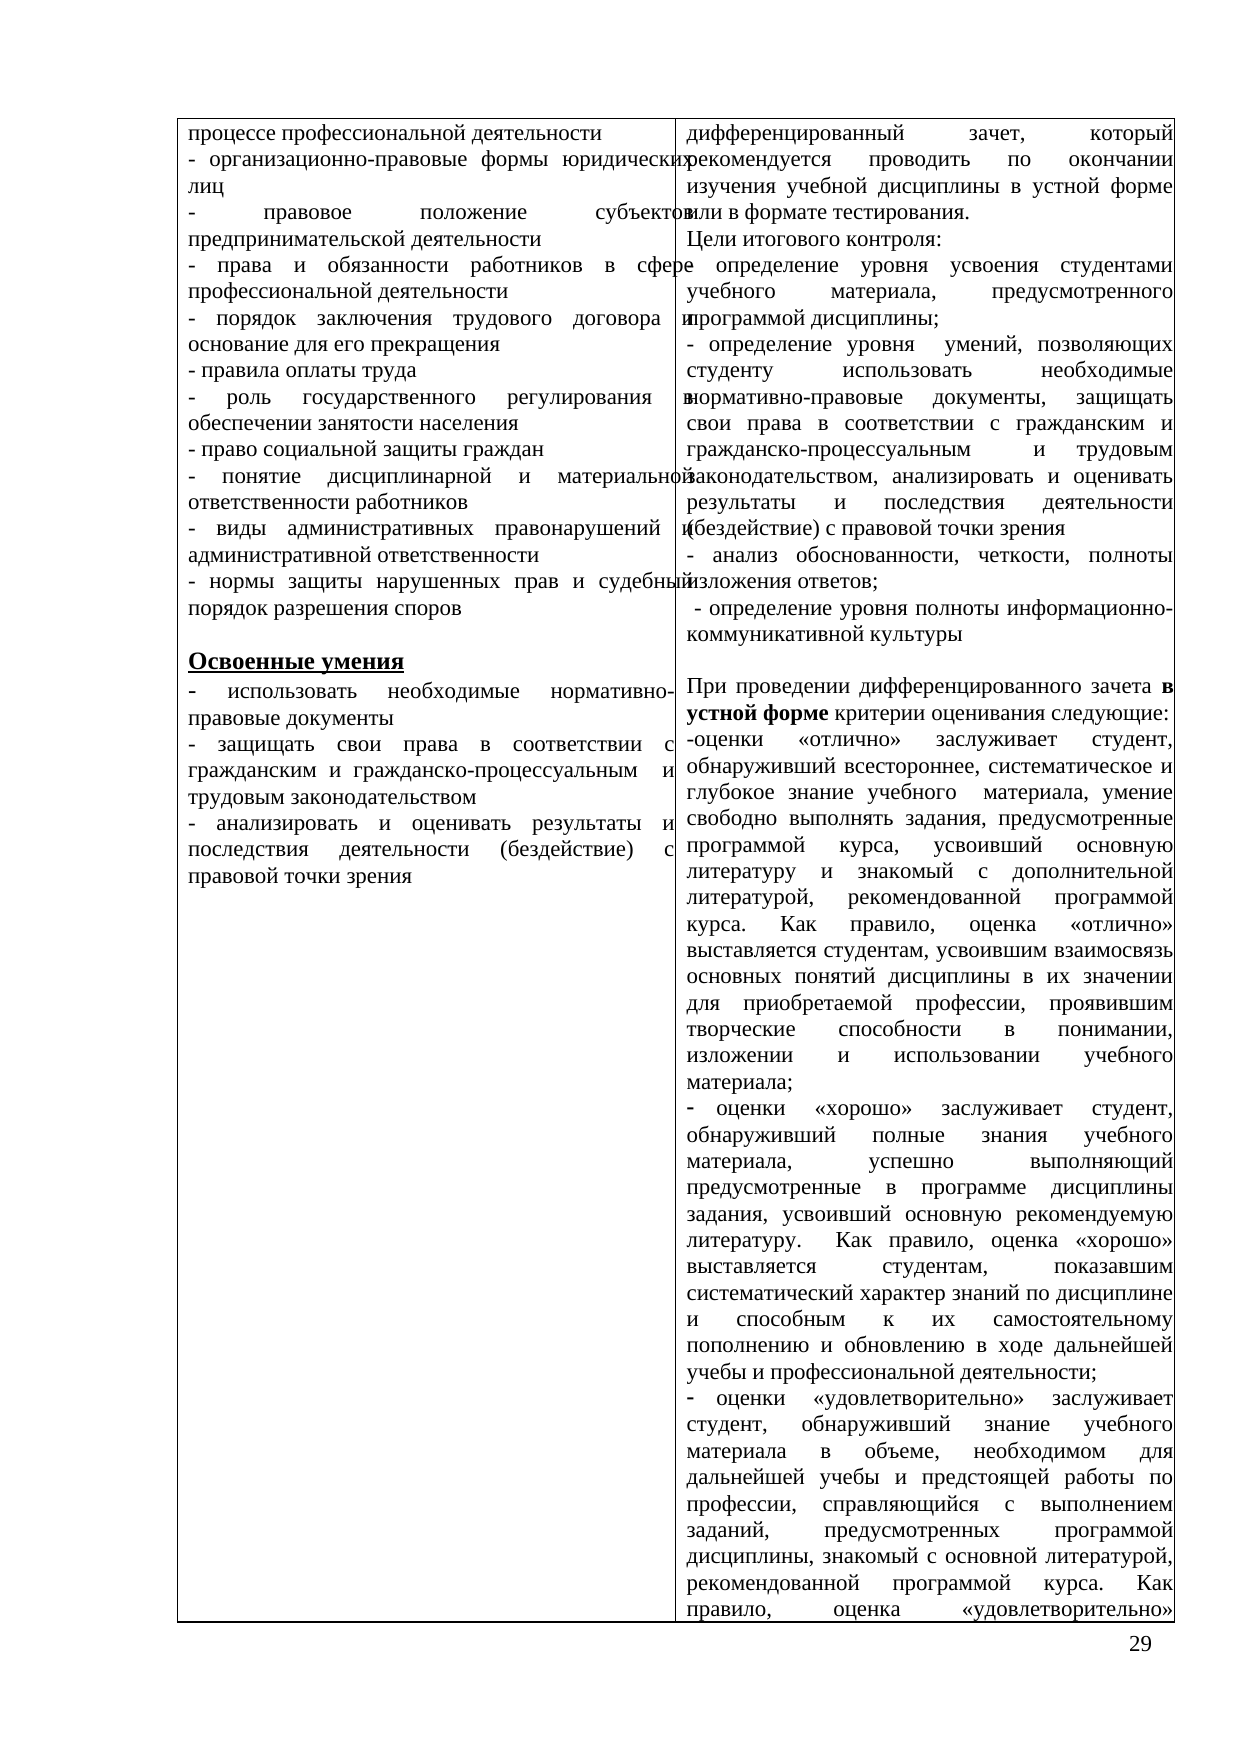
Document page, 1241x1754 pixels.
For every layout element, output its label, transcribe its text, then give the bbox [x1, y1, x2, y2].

table_cell Усвоенные знания - основные положения Конституции Российской Федерации - права и свободы человека и гражданина, механизмы их реализации - понятие правового регулирования в сфере профессиональной деятельности - законодательные акты и другие нормативные документы, регулирующие правоотношения в процессе профессиональной деятельности - организационно-правовые формы юридических лиц - правовое положение субъектов предпринимательской деятельности - права и обязанности работников в сфере профессиональной деятельности - порядок заключения трудового договора и основание для его прекращения - правила оплаты труда - роль государственного регулирования в обеспечении занятости населения - право социальной защиты граждан - понятие дисциплинарной и материальной ответственности работников - виды административных правонарушений и административной ответственности - нормы защиты нарушенных прав и судебный порядок разрешения споров Освоенные умения - использовать необходимые нормативно-правовые документы - защищать свои права в соответствии с гражданским и гражданско-процессуальным и трудовым законодательством - анализировать и оценивать результаты и последствия деятельности (бездействие) с правовой точки зрения [178, 119, 675, 1621]
table_cell Текущий контроль: устный опрос письменный опрос собеседование тестирование компьютерное тестирование оценка точности и полноты выполнения самостоятельных индивидуальных заданий, заданий в рабочей тетради Промежуточный контроль – дифференцированный зачет, который рекомендуется проводить по окончании изучения учебной дисциплины в устной форме или в формате тестирования. Цели итогового контроля: - определение уровня усвоения студентами учебного материала, предусмотренного программой дисциплины; - определение уровня умений, позволяющих студенту использовать необходимые нормативно-правовые документы, защищать свои права в соответствии с гражданским и гражданско-процессуальным и трудовым законодательством, анализировать и оценивать результаты и последствия деятельности (бездействие) с правовой точки зрения - анализ обоснованности, четкости, полноты изложения ответов; - определение уровня полноты информационно-коммуникативной культуры При проведении дифференцированного зачета в устной форме критерии оценивания следующие: -оценки «отлично» заслуживает студент, обнаруживший всестороннее, систематическое и глубокое знание учебного материала, умение свободно выполнять задания, предусмотренные программой курса, усвоивший основную литературу и знакомый с дополнительной литературой, рекомендованной программой курса. Как правило, оценка «отлично» выставляется студентам, усвоившим взаимосвязь основных понятий дисциплины в их значении для приобретаемой профессии, проявившим творческие способности в понимании, изложении и использовании учебного материала; оценки «хорошо» заслуживает студент, обнаруживший полные знания учебного материала, успешно выполняющий предусмотренные в программе дисциплины задания, усвоивший основную рекомендуемую литературу. Как правило, оценка «хорошо» выставляется студентам, показавшим систематический характер знаний по дисциплине и способным к их самостоятельному пополнению и обновлению в ходе дальнейшей учебы и профессиональной деятельности; оценки «удовлетворительно» заслуживает студент, обнаруживший знание учебного материала в объеме, необходимом для дальнейшей учебы и предстоящей работы по профессии, справляющийся с выполнением заданий, предусмотренных программой дисциплины, знакомый с основной литературой, рекомендованной программой курса. Как правило, оценка «удовлетворительно» выставляется студентам, допустившим погрешность в ответе и при выполнении заданий, но обладающим необходимыми знаниями для их устранения под руководством преподавателя; оценка «неудовлетворительно» выставляется студенту, обнаружившему пробелы в знаниях основного учебного материала, допустившему принципиальные ошибки в выполнении предусмотренных программой дисциплины заданий. Как правило, оценка «неудовлетворительно» ставится студентам, которые имеют низкий уровень знаний и не могут применить их в практической деятельности. При проведении дифференцированного зачета в формате тестирования оценка сформированности ключевых компетенций обучающихся производится по пятибалльной системе. При выполнении заданий ставится отметка: «5» - за правильное выполнение более 91-100% заданий; «4» - за 80-90% правильно выполненных заданий; «3» - за 60-79% правильно выполненных заданий, «2» - за 40-59% правильно выполненных заданий; [676, 119, 1174, 1621]
